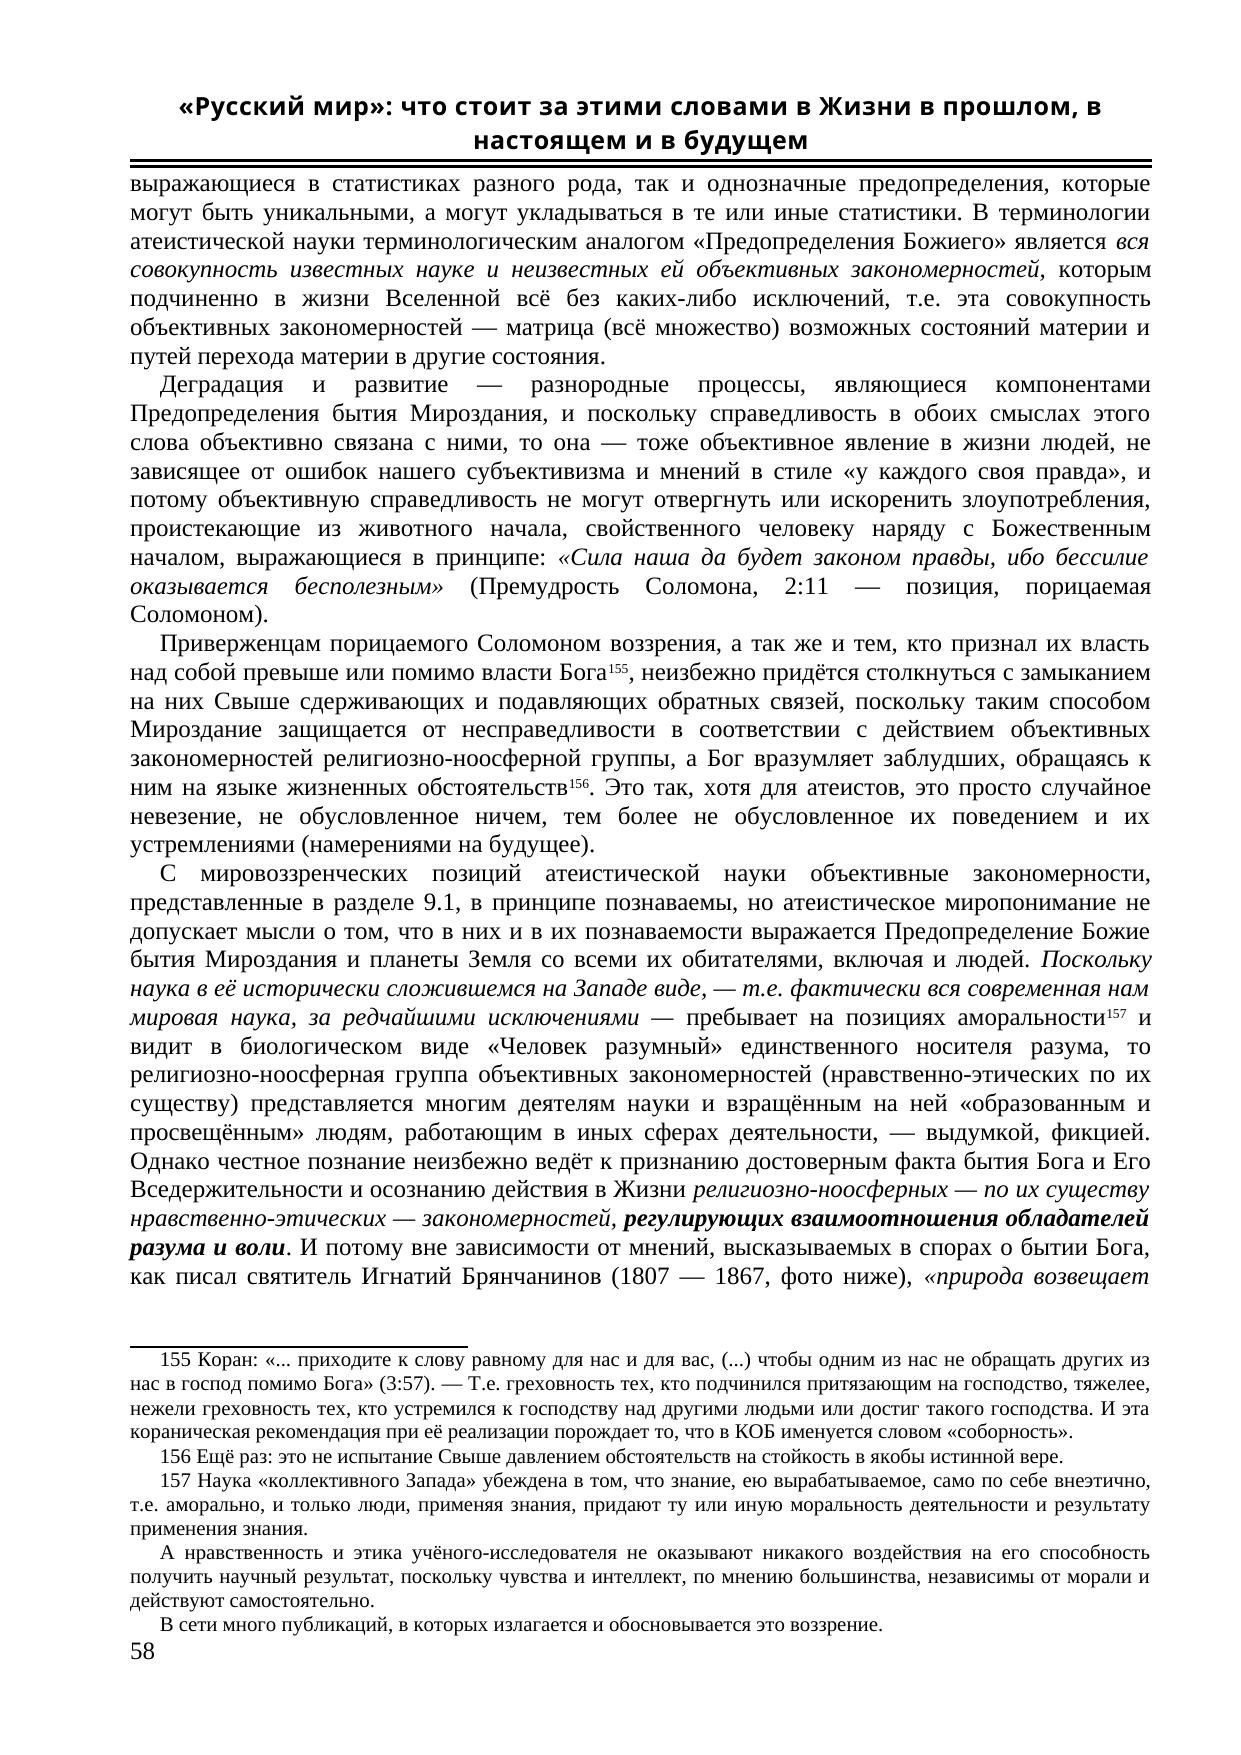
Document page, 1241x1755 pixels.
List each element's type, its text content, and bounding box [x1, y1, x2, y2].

text Деградация и развитие — разнородные процессы, являющиеся компонентами Предопределения бытия Мироздания, и поскольку справедливость в обоих смыслах этого слова объективно связана с ними, то она — тоже объективное явление в жизни людей, не зависящее от ошибок нашего субъективизма и мнений в стиле «у каждого своя правда», и потому объек­тивную справедливость не могут отвергнуть или искоренить злоупотребления, происте­кающие из животного начала, свойственного человеку наряду с Божественным началом, выражающиеся в принципе: «Сила наша да будет законом правды, ибо бессилие оказывается бесполезным» (Премудрость Соломона, 2:11 — позиция, порицаемая Соломоном). [130, 369, 1152, 628]
text А нравственность и этика учёного-исследователя не оказывают никакого воздействия на его способность получить научный результат, поскольку чувства и интеллект, по мнению большинства, независимы от морали и действуют самостоятельно. [130, 1540, 1152, 1612]
text Наука «коллективного Запада» убеждена в том, что знание, ею вырабатываемое, само по себе внеэтично, т.е. аморально, и только люди, применяя знания, придают ту или иную моральность деятельности и результату применения знания. [130, 1468, 1152, 1540]
text Ещё раз: это не испытание Свыше давлением обстоятельств на стойкость в якобы истинной вере. [130, 1443, 1152, 1468]
text Коран: «... приходите к слову равному для нас и для вас, (...) чтобы одним из нас не обращать других из нас в господ помимо Бога» (3:57). — Т.е. греховность тех, кто подчинился притязающим на господство, тяжелее, нежели греховность тех, кто устремился к господству над другими людьми или достиг такого господства. И эта кораническая рекомендация при её реализации порождает то, что в КОБ именуется словом «соборность». [130, 1347, 1152, 1443]
text выражающиеся в статистиках разного рода, так и однозначные предопределения, которые могут быть уникальными, а могут укладываться в те или иные статистики. В терминологии атеистической науки терминологическим аналогом «Предопределения Божиего» является вся совокупность известных науке и неизвестных ей объективных закономерностей, которым подчиненно в жизни Вселенной всё без каких-либо исключений, т.е. эта совокупность объективных закономерностей — матрица (всё множество) возможных состояний материи и путей перехода материи в другие состояния. [130, 168, 1152, 369]
text Приверженцам порицаемого Соломоном воззрения, а так же и тем, кто признал их власть над собой превыше или помимо власти Бога, неизбежно придётся столкнуться с замыканием на них Свыше сдерживающих и подавляющих обратных связей, поскольку таким способом Мироздание защищается от несправедливости в соответствии с действием объективных закономерностей религиозно-ноосферной группы, а Бог вразумляет заблудших, обращаясь к ним на языке жизненных обстоятельств. Это так, хотя для атеистов, это просто случайное невезение, не обусловленное ничем, тем более не обусловленное их поведением и их устремлениями (намерениями на будущее). [130, 628, 1152, 858]
text С мировоззренческих позиций атеистической науки объективные закономерности, представленные в разделе 9.1, в принципе познаваемы, но атеистическое миропонимание не допускает мысли о том, что в них и в их познаваемости выражается Предопределение Божие бытия Мироздания и планеты Земля со всеми их обитателями, включая и людей. Поскольку наука в её исторически сложившемся на Западе виде, — т.е. фактически вся современная нам мировая наука, за редчайшими исключениями — пребывает на позициях аморальности и видит в биологическом виде «Человек разумный» единственного носителя разума, то религиозно-ноосферная группа объек­тивных закономер­ностей (нравственно-этических по их существу) представляется многим деятелям науки и взращённым на ней «образованным и просвещённым» людям, работающим в иных сферах деятельности, — выдумкой, фикцией. Однако честное познание неизбежно ведёт к признанию достоверным факта бытия Бога и Его Вседержительности и осознанию действия в Жизни религиозно-ноосферных — по их существу нравственно-этичес­ких — закономерностей, регулирующих взаимоотношения обладателей разума и воли. И потому вне зависимости от мнений, высказываемых в спорах о бытии Бога, как писал святитель Игнатий Брянчанинов (1807 — 1867, фото ниже), «при­рода возвещает Бога» — надо только быть внимательным к этому и научиться адекватно осмыслять воспринятое, для чего требуется прежде всего прочего признание и познание объективных закономерностей религиозно-ноосферной группы. И соответственно Игнатий Брянчанинов считал необходимым преподавать естественные науки, — которые должны познавать реально действующий в Мироздании Закон Божий, — не только в светских, но и в особенности — в духовных учебных заведениях: [130, 858, 1152, 1289]
text В сети много публикаций, в которых излагается и обосновывается это воззрение. [130, 1612, 1152, 1636]
